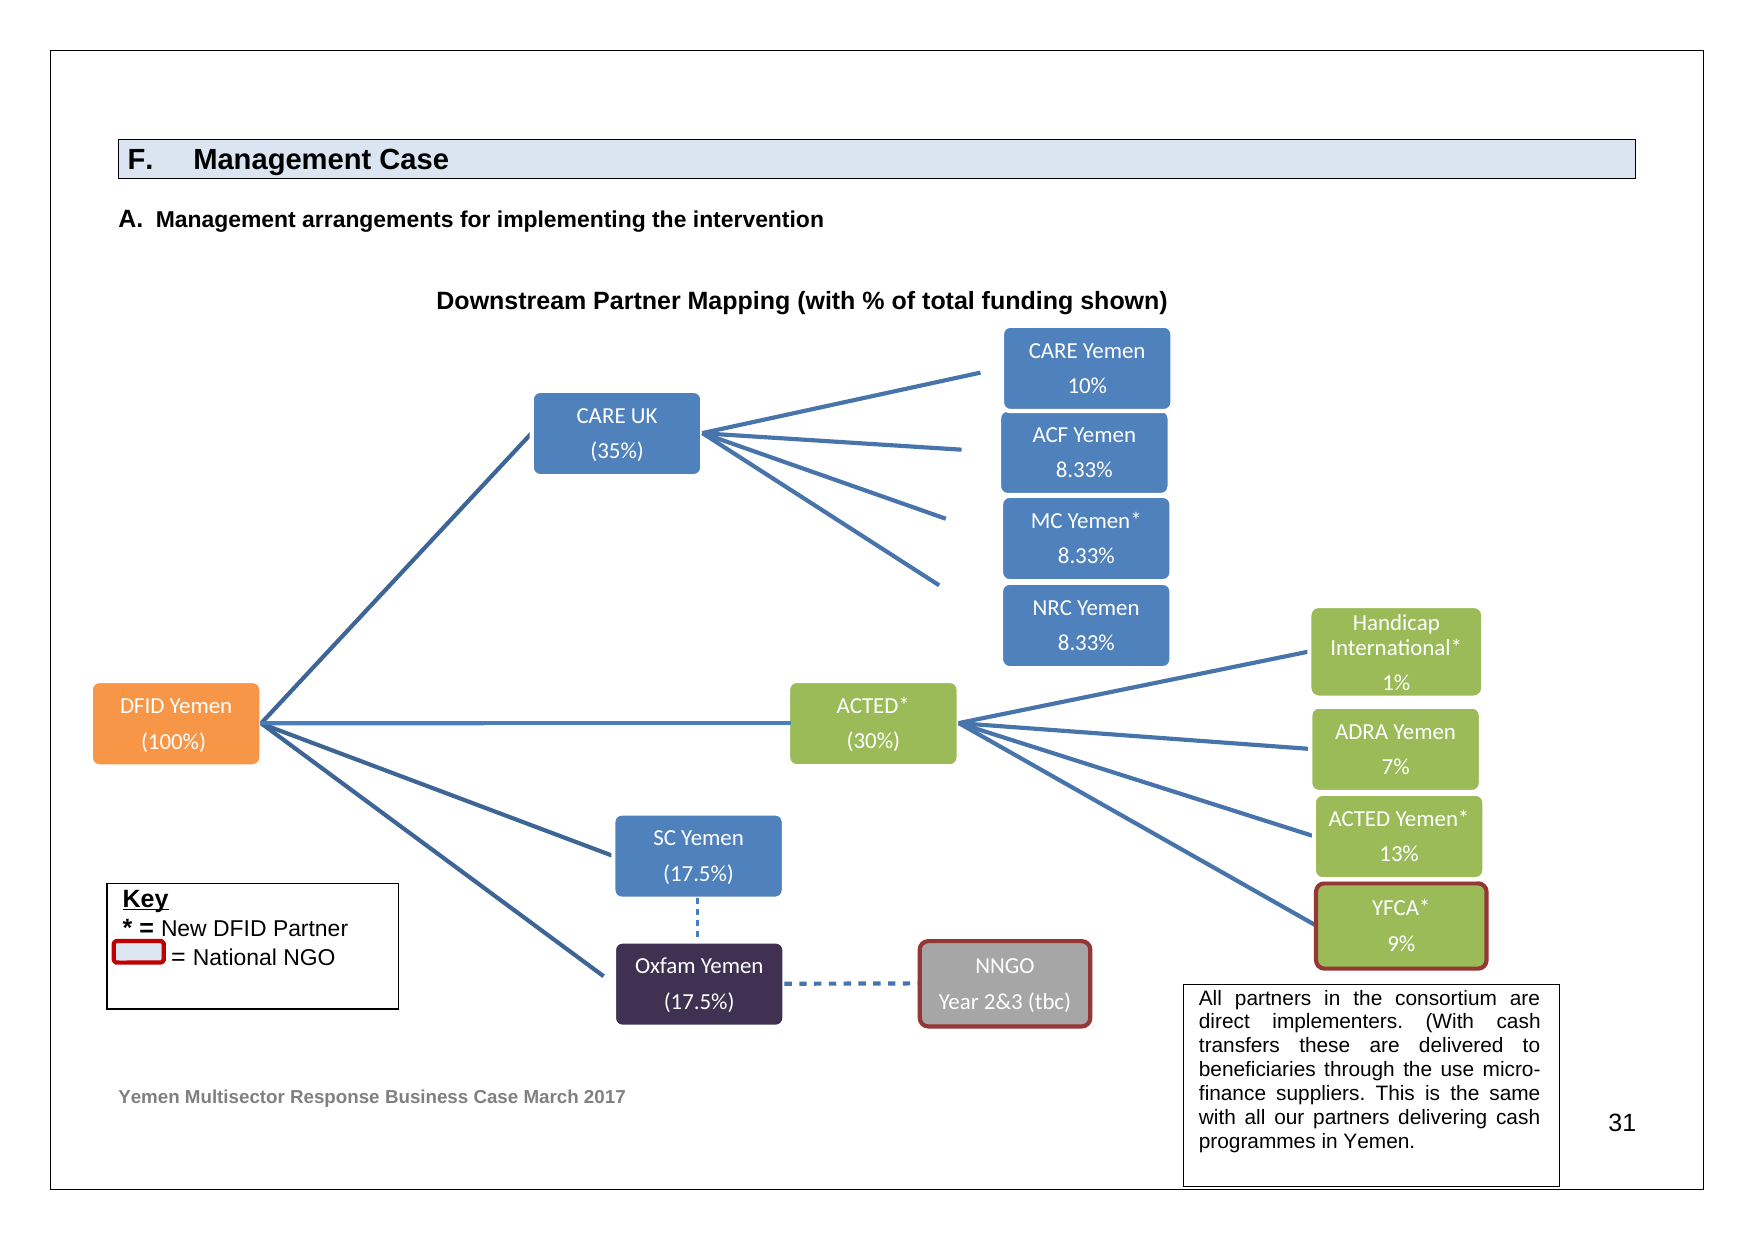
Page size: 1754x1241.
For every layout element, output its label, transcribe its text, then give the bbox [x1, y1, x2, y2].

text = National NGO [122, 942, 398, 971]
list Management arrangements for implementing the intervention [118, 204, 1636, 232]
text Downstream Partner Mapping (with % of total funding shown) [51, 286, 1602, 315]
list All partners in the consortium are direct implementers. (With cash transfers these are delivered to beneficiaries through the use micro-finance suppliers. This is the same with all our partners delivering cash programmes in Yemen. [1199, 985, 1541, 1153]
list Management Case [119, 140, 1635, 178]
text Key [122, 884, 398, 913]
text * = New DFID Partner [122, 913, 398, 942]
